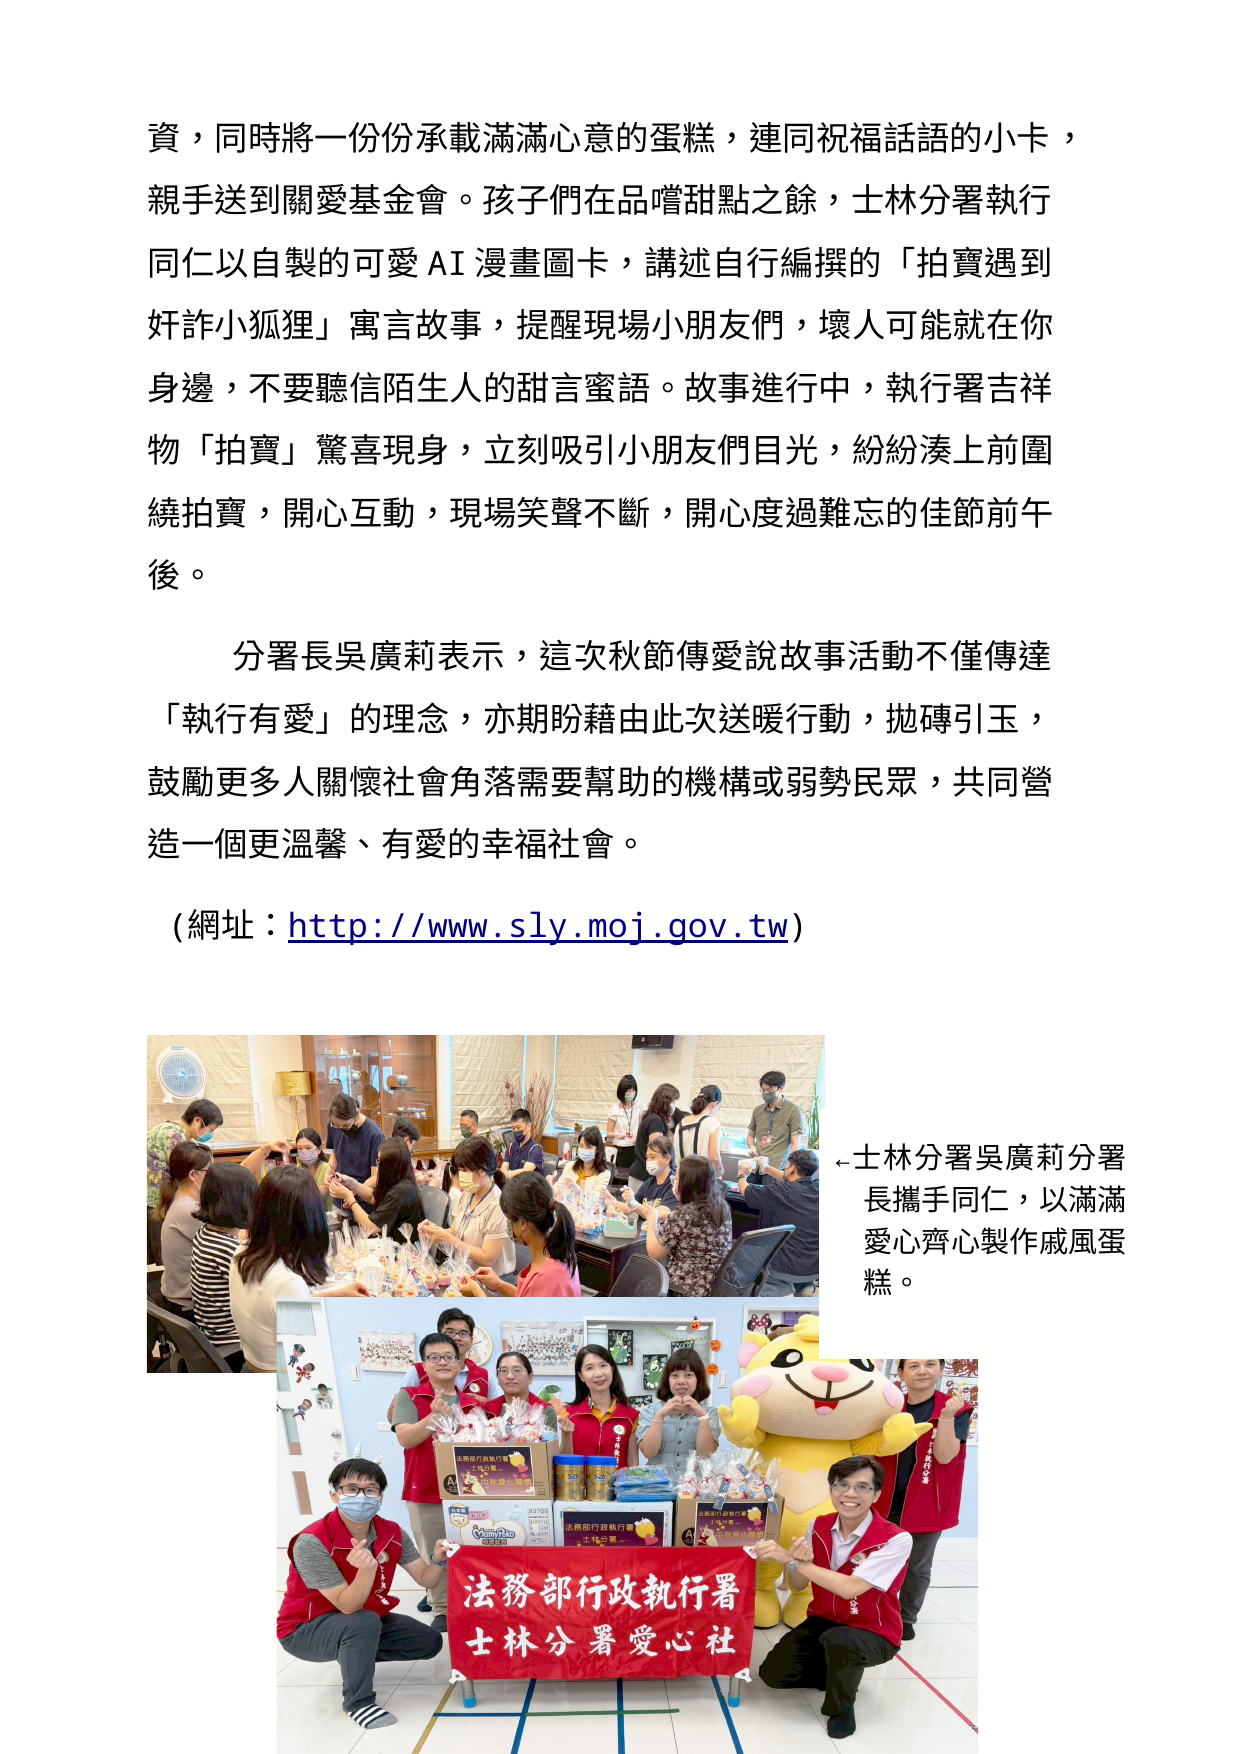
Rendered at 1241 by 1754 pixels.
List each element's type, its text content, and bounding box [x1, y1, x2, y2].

text 分署長吳廣莉表示，這次秋節傳愛說故事活動不僅傳達「執行有愛」的理念，亦期盼藉由此次送暖行動，拋磚引玉，鼓勵更多人關懷社會角落需要幫助的機構或弱勢民眾，共同營造一個更溫馨、有愛的幸福社會。 [148, 613, 1053, 863]
text 士林分署為了陪伴轄區內高風險家庭的孩童，精心安排具備烘焙專長的同仁，先於中午休憩時間在文康活動室指導同仁製作杯子蛋糕。從攪拌麵糊、打發蛋白、混和烘烤到冷卻脫模，均由同仁分工合作，齊力完成，一點都不馬虎，充分展現士林分署團隊合作的默契與精神。當香氣四溢的蛋糕從烤箱出爐時，大家眼神閃耀著喜悅的光芒，因為這不只是甜點，更蘊含著執行同仁的關懷及滿滿愛心。當天下午，分署長吳廣莉偕同同仁以分署愛心社名義捐贈1萬2,000元慰問金與民生物資，同時將一份份承載滿滿心意的蛋糕，連同祝福話語的小卡，親手送到關愛基金會。孩子們在品嚐甜點之餘，士林分署執行同仁以自製的可愛AI漫畫圖卡，講述自行編撰的「拍寶遇到奸詐小狐狸」寓言故事，提醒現場小朋友們，壞人可能就在你身邊，不要聽信陌生人的甜言蜜語。故事進行中，執行署吉祥物「拍寶」驚喜現身，立刻吸引小朋友們目光，紛紛湊上前圍繞拍寶，開心互動，現場笑聲不斷，開心度過難忘的佳節前午後。 [148, 94, 1053, 594]
text (網址：http://www.sly.moj.gov.tw) [148, 882, 1053, 944]
text ←士林分署吳廣莉分署長攜手同仁，以滿滿愛心齊心製作戚風蛋糕。 [834, 1136, 1127, 1302]
